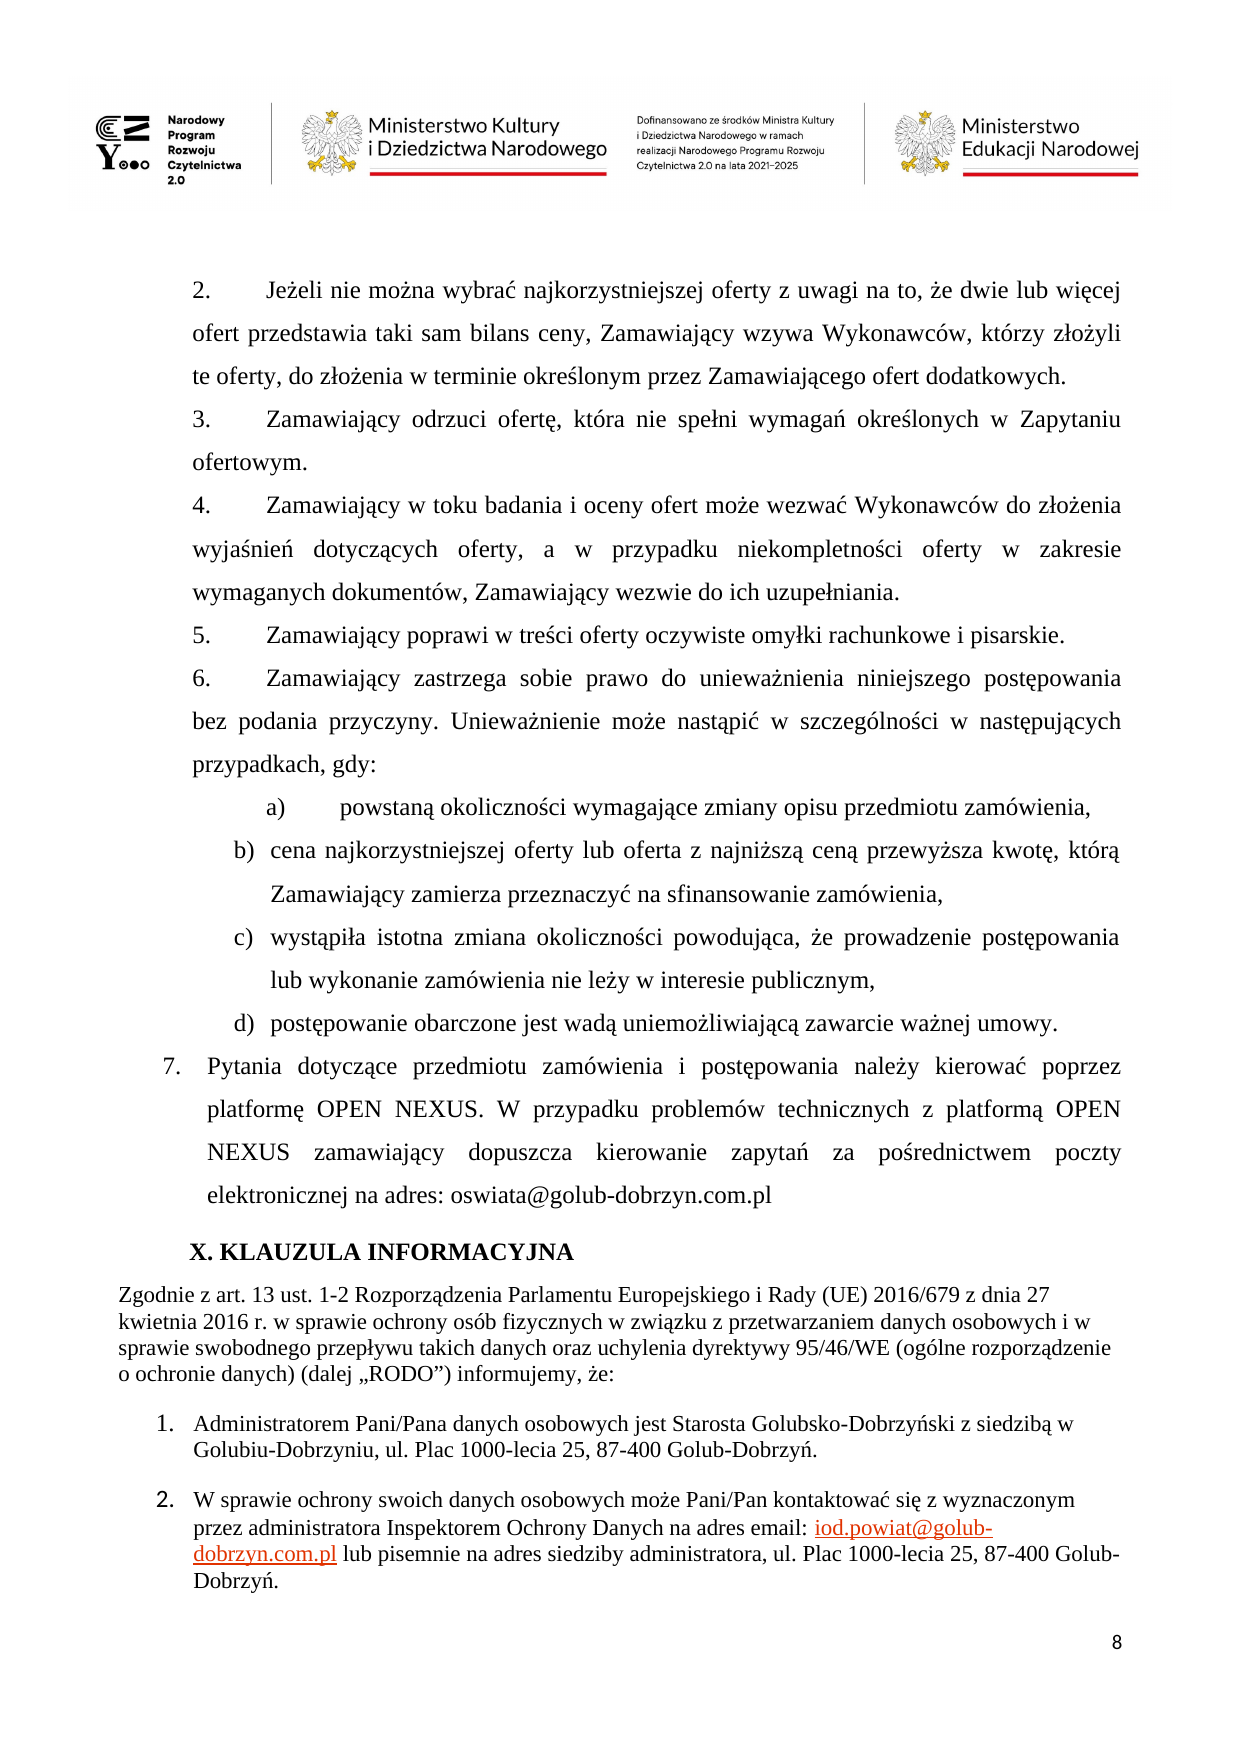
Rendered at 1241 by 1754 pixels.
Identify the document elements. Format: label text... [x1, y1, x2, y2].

list wystąpiła istotna zmiana okoliczności powodująca, że prowadzenie postępowania lub wykonanie zamówienia nie leży w interesie publicznym, [234, 922, 1120, 994]
text X. KLAUZULA INFORMACYJNA [189, 1237, 1122, 1266]
list Zamawiający odrzuci ofertę, która nie spełni wymagań określonych w Zapytaniu ofertowym. [192, 404, 1122, 476]
text Zgodnie z art. 13 ust. 1-2 Rozporządzenia Parlamentu Europejskiego i Rady (UE) 2016/679 z dnia 27 kwietnia 2016 r. w sprawie ochrony osób fizycznych w związku z przetwarzaniem danych osobowych i w sprawie swobodnego przepływu takich danych oraz uchylenia dyrektywy 95/46/WE (ogólne rozporządzenie o ochronie danych) (dalej „RODO”) informujemy, że: [118, 1281, 1122, 1387]
list W sprawie ochrony swoich danych osobowych może Pani/Pan kontaktować się z wyznaczonym przez administratora Inspektorem Ochrony Danych na adres email: iod.powiat@golub-dobrzyn.com.pl lub pisemnie na adres siedziby administratora, ul. Plac 1000-lecia 25, 87-400 Golub-Dobrzyń. [156, 1484, 1122, 1593]
list Administratorem Pani/Pana danych osobowych jest Starosta Golubsko-Dobrzyński z siedzibą w Golubiu-Dobrzyniu, ul. Plac 1000-lecia 25, 87-400 Golub-Dobrzyń. [156, 1408, 1122, 1463]
list Zamawiający poprawi w treści oferty oczywiste omyłki rachunkowe i pisarskie. [192, 620, 1122, 649]
list Zamawiający zastrzega sobie prawo do unieważnienia niniejszego postępowania bez podania przyczyny. Unieważnienie może nastąpić w szczególności w następujących przypadkach, gdy: [192, 663, 1122, 778]
list Zamawiający w toku badania i oceny ofert może wezwać Wykonawców do złożenia wyjaśnień dotyczących oferty, a w przypadku niekompletności oferty w zakresie wymaganych dokumentów, Zamawiający wezwie do ich uzupełniania. [192, 491, 1122, 606]
list Jeżeli nie można wybrać najkorzystniejszej oferty z uwagi na to, że dwie lub więcej ofert przedstawia taki sam bilans ceny, Zamawiający wzywa Wykonawców, którzy złożyli te oferty, do złożenia w terminie określonym przez Zamawiającego ofert dodatkowych. [192, 275, 1122, 390]
list Pytania dotyczące przedmiotu zamówienia i postępowania należy kierować poprzez platformę OPEN NEXUS. W przypadku problemów technicznych z platformą OPEN NEXUS zamawiający dopuszcza kierowanie zapytań za pośrednictwem poczty elektronicznej na adres: oswiata@golub-dobrzyn.com.pl [162, 1051, 1122, 1209]
list cena najkorzystniejszej oferty lub oferta z najniższą ceną przewyższa kwotę, którą Zamawiający zamierza przeznaczyć na sfinansowanie zamówienia, [234, 836, 1120, 907]
list powstaną okoliczności wymagające zmiany opisu przedmiotu zamówienia, [266, 792, 1122, 821]
list postępowanie obarczone jest wadą uniemożliwiającą zawarcie ważnej umowy. [234, 1008, 1122, 1037]
